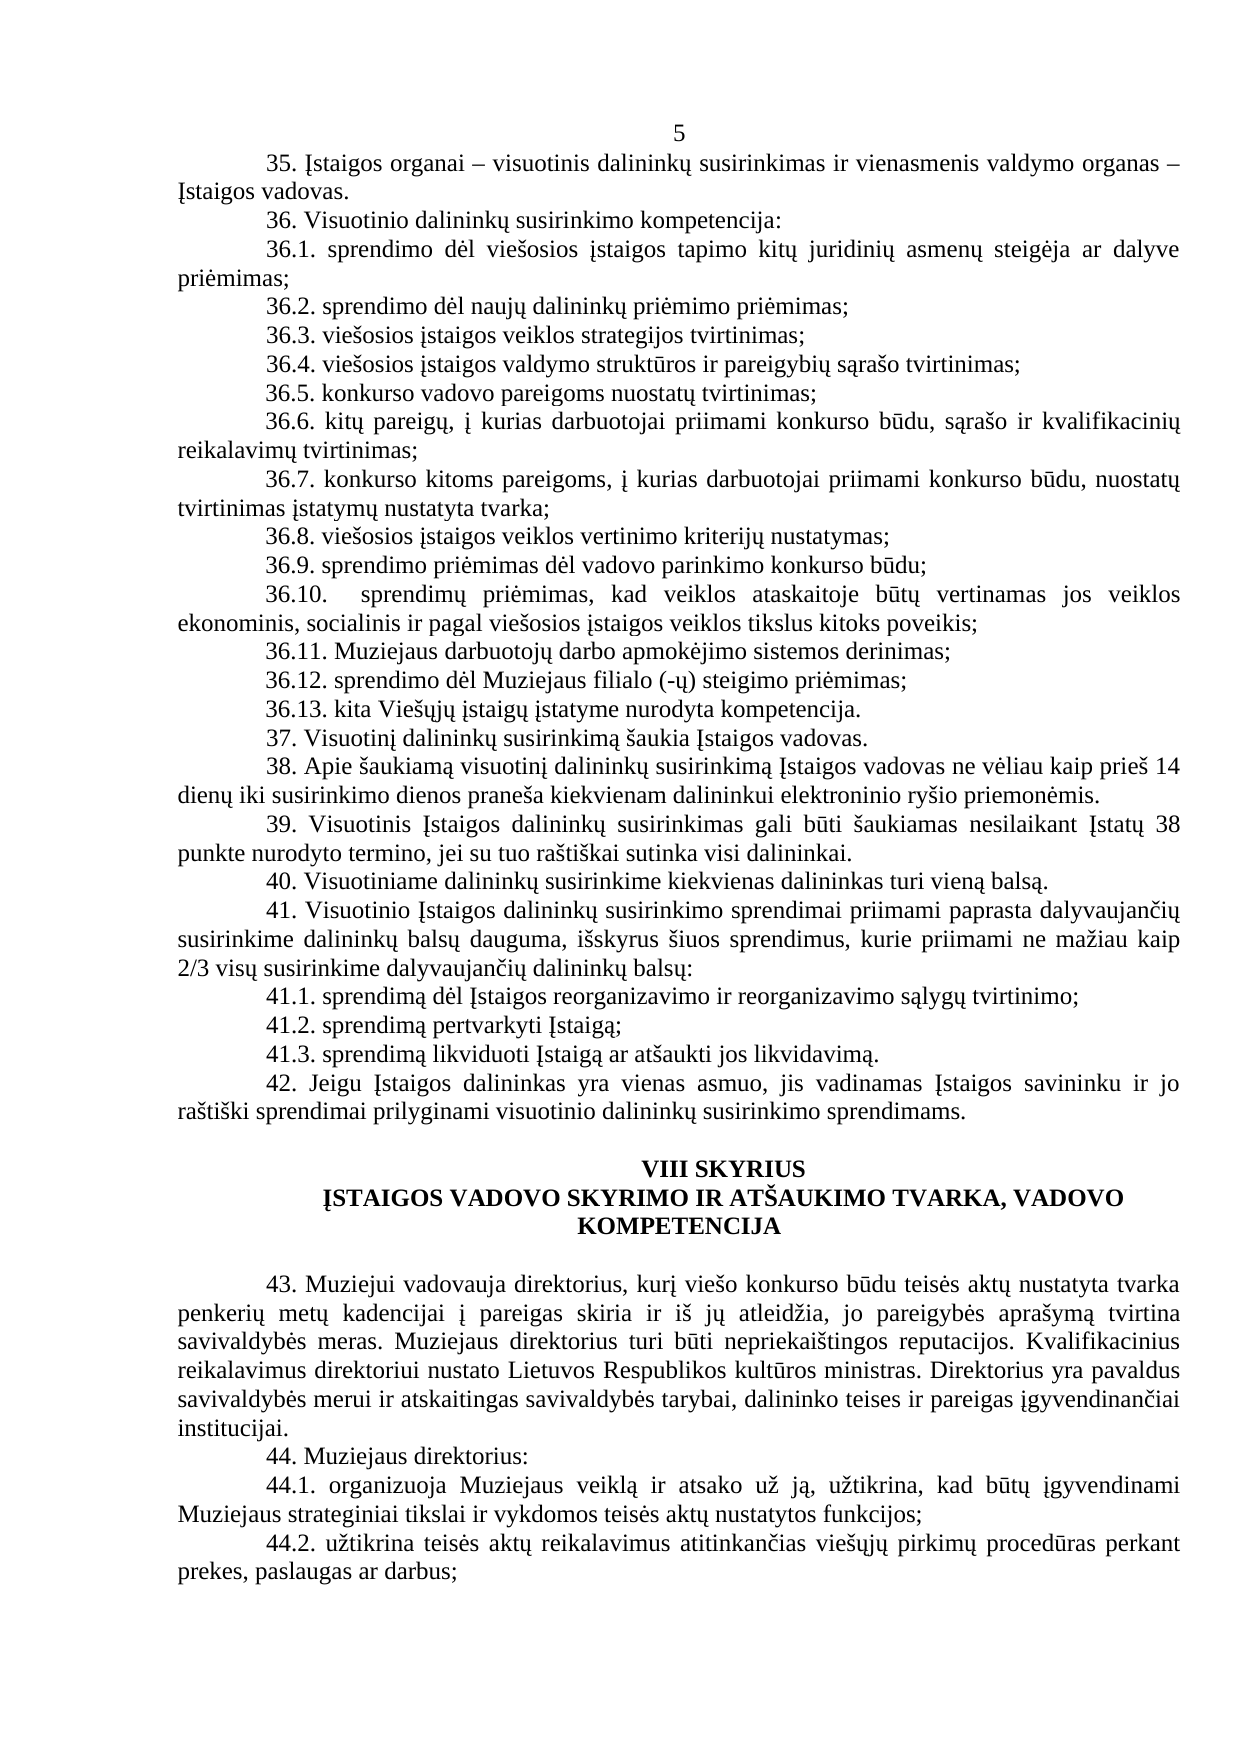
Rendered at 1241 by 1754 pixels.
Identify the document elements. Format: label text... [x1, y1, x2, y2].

text 36.5. konkurso vadovo pareigoms nuostatų tvirtinimas; [177, 378, 1181, 406]
text 42. Jeigu Įstaigos dalininkas yra vienas asmuo, jis vadinamas Įstaigos savininku ir jo raštiški sprendimai prilyginami visuotinio dalininkų susirinkimo sprendimams. [177, 1068, 1181, 1125]
text 36.8. viešosios įstaigos veiklos vertinimo kriterijų nustatymas; [177, 521, 1181, 550]
text 36.1. sprendimo dėl viešosios įstaigos tapimo kitų juridinių asmenų steigėja ar dalyve priėmimas; [177, 234, 1181, 291]
text 35. Įstaigos organai – visuotinis dalininkų susirinkimas ir vienasmenis valdymo organas – Įstaigos vadovas. [177, 148, 1181, 205]
text 36.11. Muziejaus darbuotojų darbo apmokėjimo sistemos derinimas; [177, 636, 1181, 665]
text 44.2. užtikrina teisės aktų reikalavimus atitinkančias viešųjų pirkimų procedūras perkant prekes, paslaugas ar darbus; [177, 1528, 1181, 1585]
text 44. Muziejaus direktorius: [177, 1441, 1181, 1470]
text 36.9. sprendimo priėmimas dėl vadovo parinkimo konkurso būdu; [177, 550, 1181, 579]
text VIII SKYRIUS [177, 1154, 1181, 1183]
text 40. Visuotiniame dalininkų susirinkime kiekvienas dalininkas turi vieną balsą. [177, 866, 1181, 895]
text 37. Visuotinį dalininkų susirinkimą šaukia Įstaigos vadovas. [177, 723, 1181, 751]
text 36.12. sprendimo dėl Muziejaus filialo (-ų) steigimo priėmimas; [177, 665, 1181, 694]
text 36.13. kita Viešųjų įstaigų įstatyme nurodyta kompetencija. [177, 694, 1181, 723]
text 39. Visuotinis Įstaigos dalininkų susirinkimas gali būti šaukiamas nesilaikant Įstatų 38 punkte nurodyto termino, jei su tuo raštiškai sutinka visi dalininkai. [177, 809, 1181, 866]
text 43. Muziejui vadovauja direktorius, kurį viešo konkurso būdu teisės aktų nustatyta tvarka penkerių metų kadencijai į pareigas skiria ir iš jų atleidžia, jo pareigybės aprašymą tvirtina savivaldybės meras. Muziejaus direktorius turi būti nepriekaištingos reputacijos. Kvalifikacinius reikalavimus direktoriui nustato Lietuvos Respublikos kultūros ministras. Direktorius yra pavaldus savivaldybės merui ir atskaitingas savivaldybės tarybai, dalininko teises ir pareigas įgyvendinančiai institucijai. [177, 1269, 1181, 1441]
text 36. Visuotinio dalininkų susirinkimo kompetencija: [177, 205, 1181, 234]
text 41.3. sprendimą likviduoti Įstaigą ar atšaukti jos likvidavimą. [177, 1039, 1181, 1068]
text ĮSTAIGOS VADOVO SKYRIMO IR ATŠAUKIMO TVARKA, VADOVO KOMPETENCIJA [177, 1183, 1181, 1240]
text 36.10. sprendimų priėmimas, kad veiklos ataskaitoje būtų vertinamas jos veiklos ekonominis, socialinis ir pagal viešosios įstaigos veiklos tikslus kitoks poveikis; [177, 579, 1181, 636]
text 44.1. organizuoja Muziejaus veiklą ir atsako už ją, užtikrina, kad būtų įgyvendinami Muziejaus strateginiai tikslai ir vykdomos teisės aktų nustatytos funkcijos; [177, 1470, 1181, 1528]
text 41. Visuotinio Įstaigos dalininkų susirinkimo sprendimai priimami paprasta dalyvaujančių susirinkime dalininkų balsų dauguma, išskyrus šiuos sprendimus, kurie priimami ne mažiau kaip 2/3 visų susirinkime dalyvaujančių dalininkų balsų: [177, 895, 1181, 981]
text 41.1. sprendimą dėl Įstaigos reorganizavimo ir reorganizavimo sąlygų tvirtinimo; [177, 981, 1181, 1010]
text 36.3. viešosios įstaigos veiklos strategijos tvirtinimas; [177, 320, 1181, 349]
text 36.4. viešosios įstaigos valdymo struktūros ir pareigybių sąrašo tvirtinimas; [177, 349, 1181, 378]
text 41.2. sprendimą pertvarkyti Įstaigą; [177, 1010, 1181, 1039]
text 36.6. kitų pareigų, į kurias darbuotojai priimami konkurso būdu, sąrašo ir kvalifikacinių reikalavimų tvirtinimas; [177, 406, 1181, 464]
text 36.2. sprendimo dėl naujų dalininkų priėmimo priėmimas; [177, 291, 1181, 320]
text 36.7. konkurso kitoms pareigoms, į kurias darbuotojai priimami konkurso būdu, nuostatų tvirtinimas įstatymų nustatyta tvarka; [177, 464, 1181, 521]
text 38. Apie šaukiamą visuotinį dalininkų susirinkimą Įstaigos vadovas ne vėliau kaip prieš 14 dienų iki susirinkimo dienos praneša kiekvienam dalininkui elektroninio ryšio priemonėmis. [177, 751, 1181, 809]
